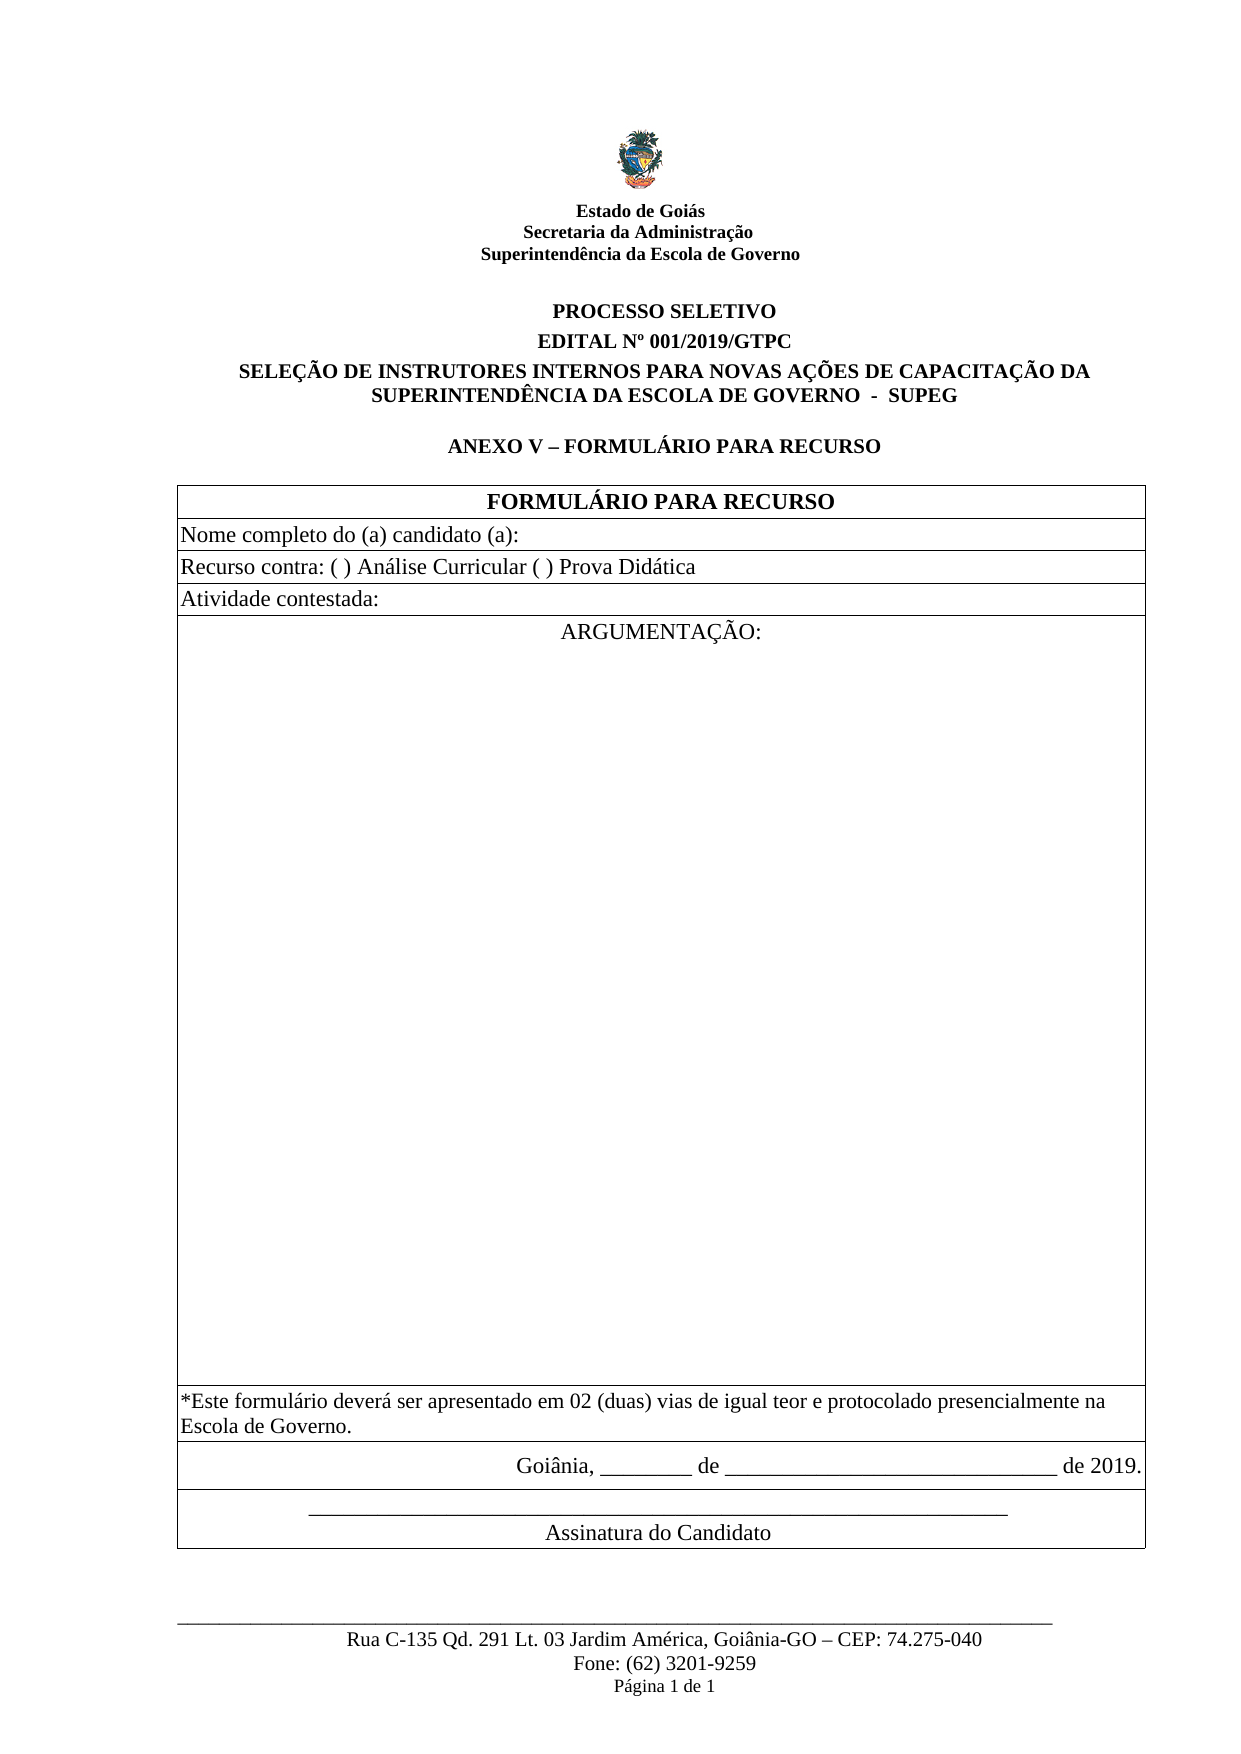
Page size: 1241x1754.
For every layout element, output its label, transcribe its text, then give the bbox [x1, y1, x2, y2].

table_cell ARGUMENTAÇÃO: [178, 616, 1145, 1385]
text SELEÇÃO DE INSTRUTORES INTERNOS PARA NOVAS AÇÕES DE CAPACITAÇÃO DA SUPERINTENDÊNCIA DA ESCOLA DE GOVERNO - SUPEG [177, 359, 1152, 407]
table_cell Goiânia, ________ de _____________________________ de 2019. [178, 1442, 1145, 1489]
picture [613, 126, 668, 191]
table_cell Atividade contestada: [178, 584, 1145, 615]
table_cell *Este formulário deverá ser apresentado em 02 (duas) vias de igual teor e protocolado presencialmente na Escola de Governo. [178, 1386, 1145, 1441]
text ANEXO V – FORMULÁRIO PARA RECURSO [177, 434, 1152, 458]
text PROCESSO SELETIVO [177, 299, 1152, 323]
text EDITAL Nº 001/2019/GTPC [177, 329, 1152, 353]
table_cell Recurso contra: ( ) Análise Curricular ( ) Prova Didática [178, 551, 1145, 582]
table_header FORMULÁRIO PARA RECURSO [178, 486, 1145, 518]
table_cell Nome completo do (a) candidato (a): [178, 519, 1145, 550]
table_cell _____________________________________________________________ Assinatura do Candidato [178, 1490, 1145, 1548]
